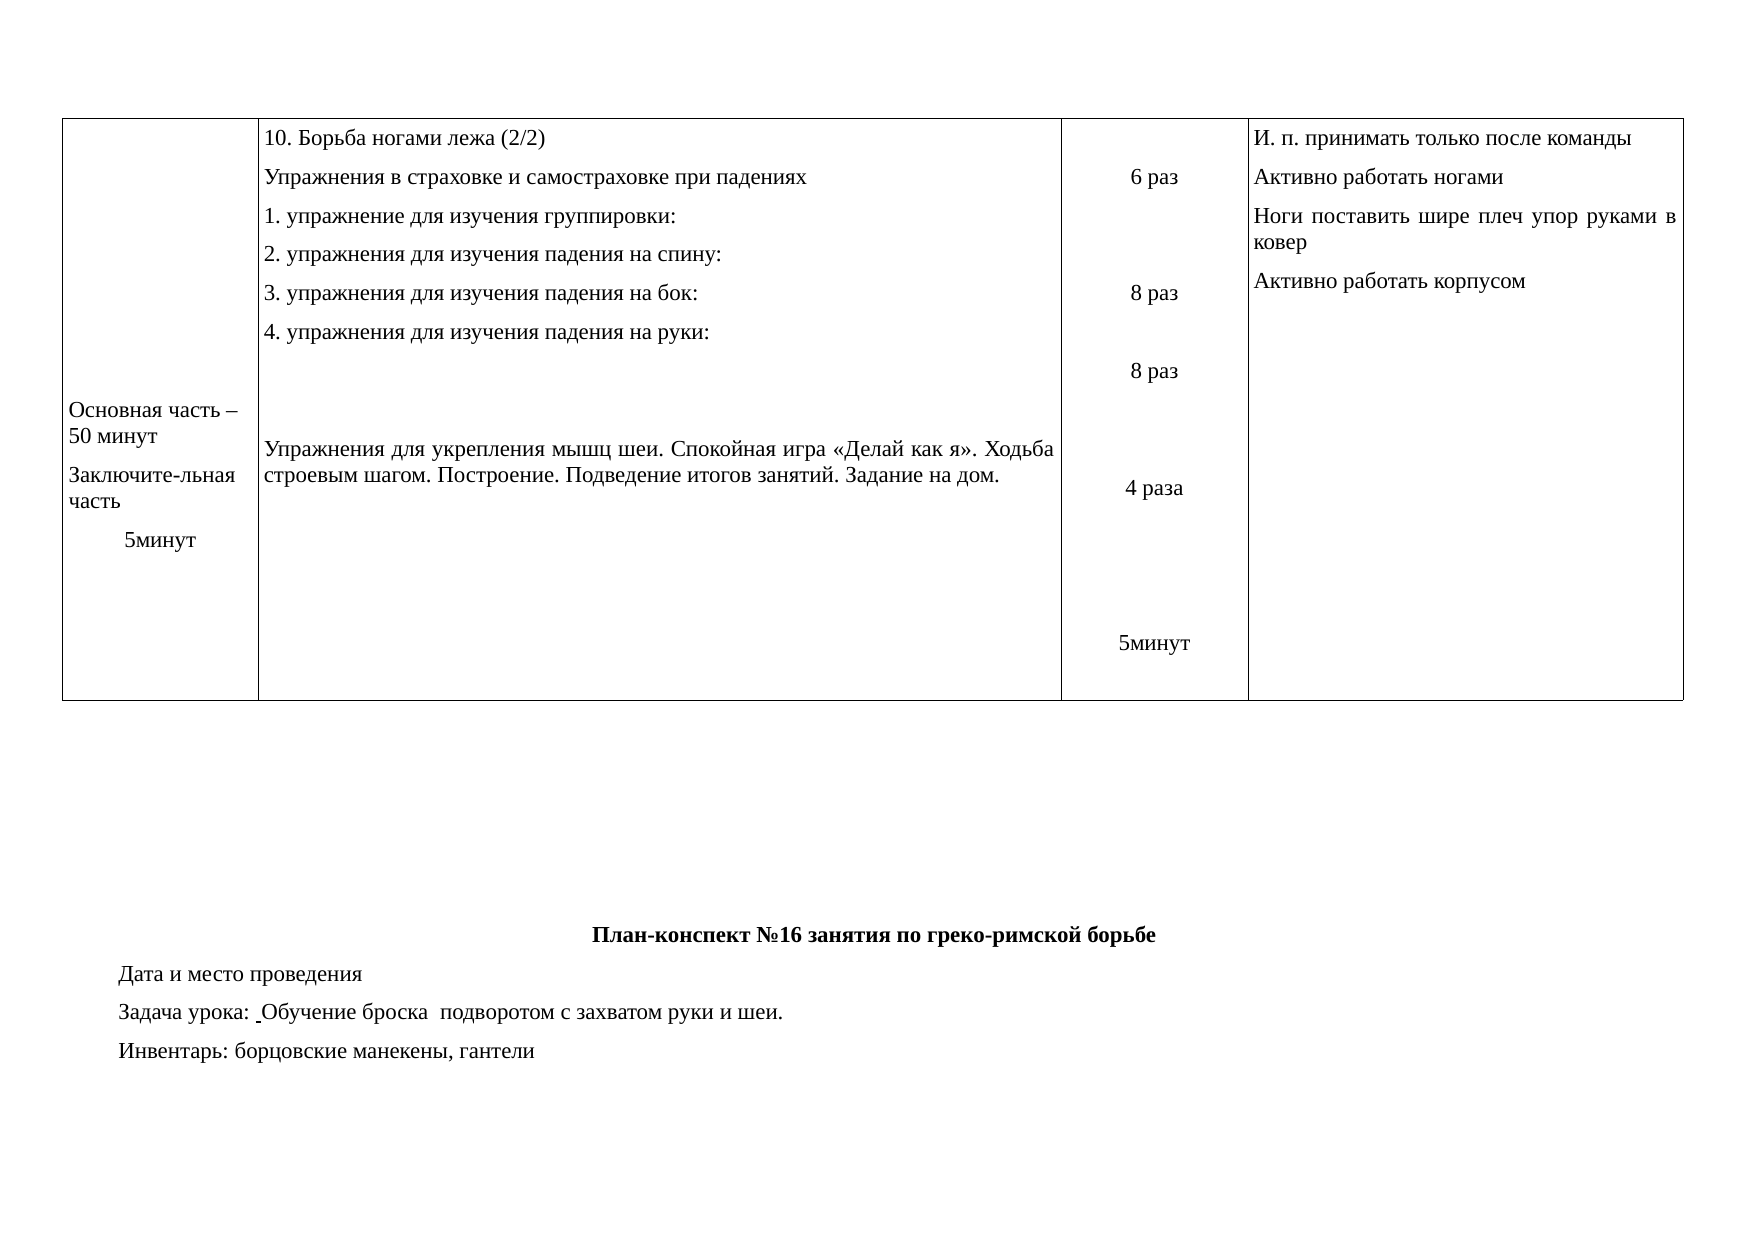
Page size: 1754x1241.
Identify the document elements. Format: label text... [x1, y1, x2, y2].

text План-конспект №16 занятия по греко-римской борьбе [118, 921, 1636, 947]
text Дата и место проведения [118, 959, 1636, 986]
text Задача урока: Обучение броска подворотом с захватом руки и шеи. [118, 998, 1636, 1025]
table_cell 10. Борьба ногами лежа (2/2) Упражнения в страховке и самостраховке при падениях 1. упражнение для изучения группировки: 2. упражнения для изучения падения на спину: 3. упражнения для изучения падения на бок: 4. упражнения для изучения падения на руки: Упражнения для укрепления мышц шеи. Спокойная игра «Делай как я». Ходьба строевым шагом. Построение. Подведение итогов занятий. Задание на дом. [259, 119, 1061, 700]
table_cell 6 раз 8 раз 8 раз 4 раза 5минут [1062, 119, 1248, 700]
text Инвентарь: борцовские манекены, гантели [118, 1037, 1636, 1064]
table_cell Основная часть – 50 минут Заключите-льная часть 5минут [63, 119, 258, 700]
table_cell И. п. принимать только после команды Активно работать ногами Ноги поставить шире плеч упор руками в ковер Активно работать корпусом [1249, 119, 1683, 700]
